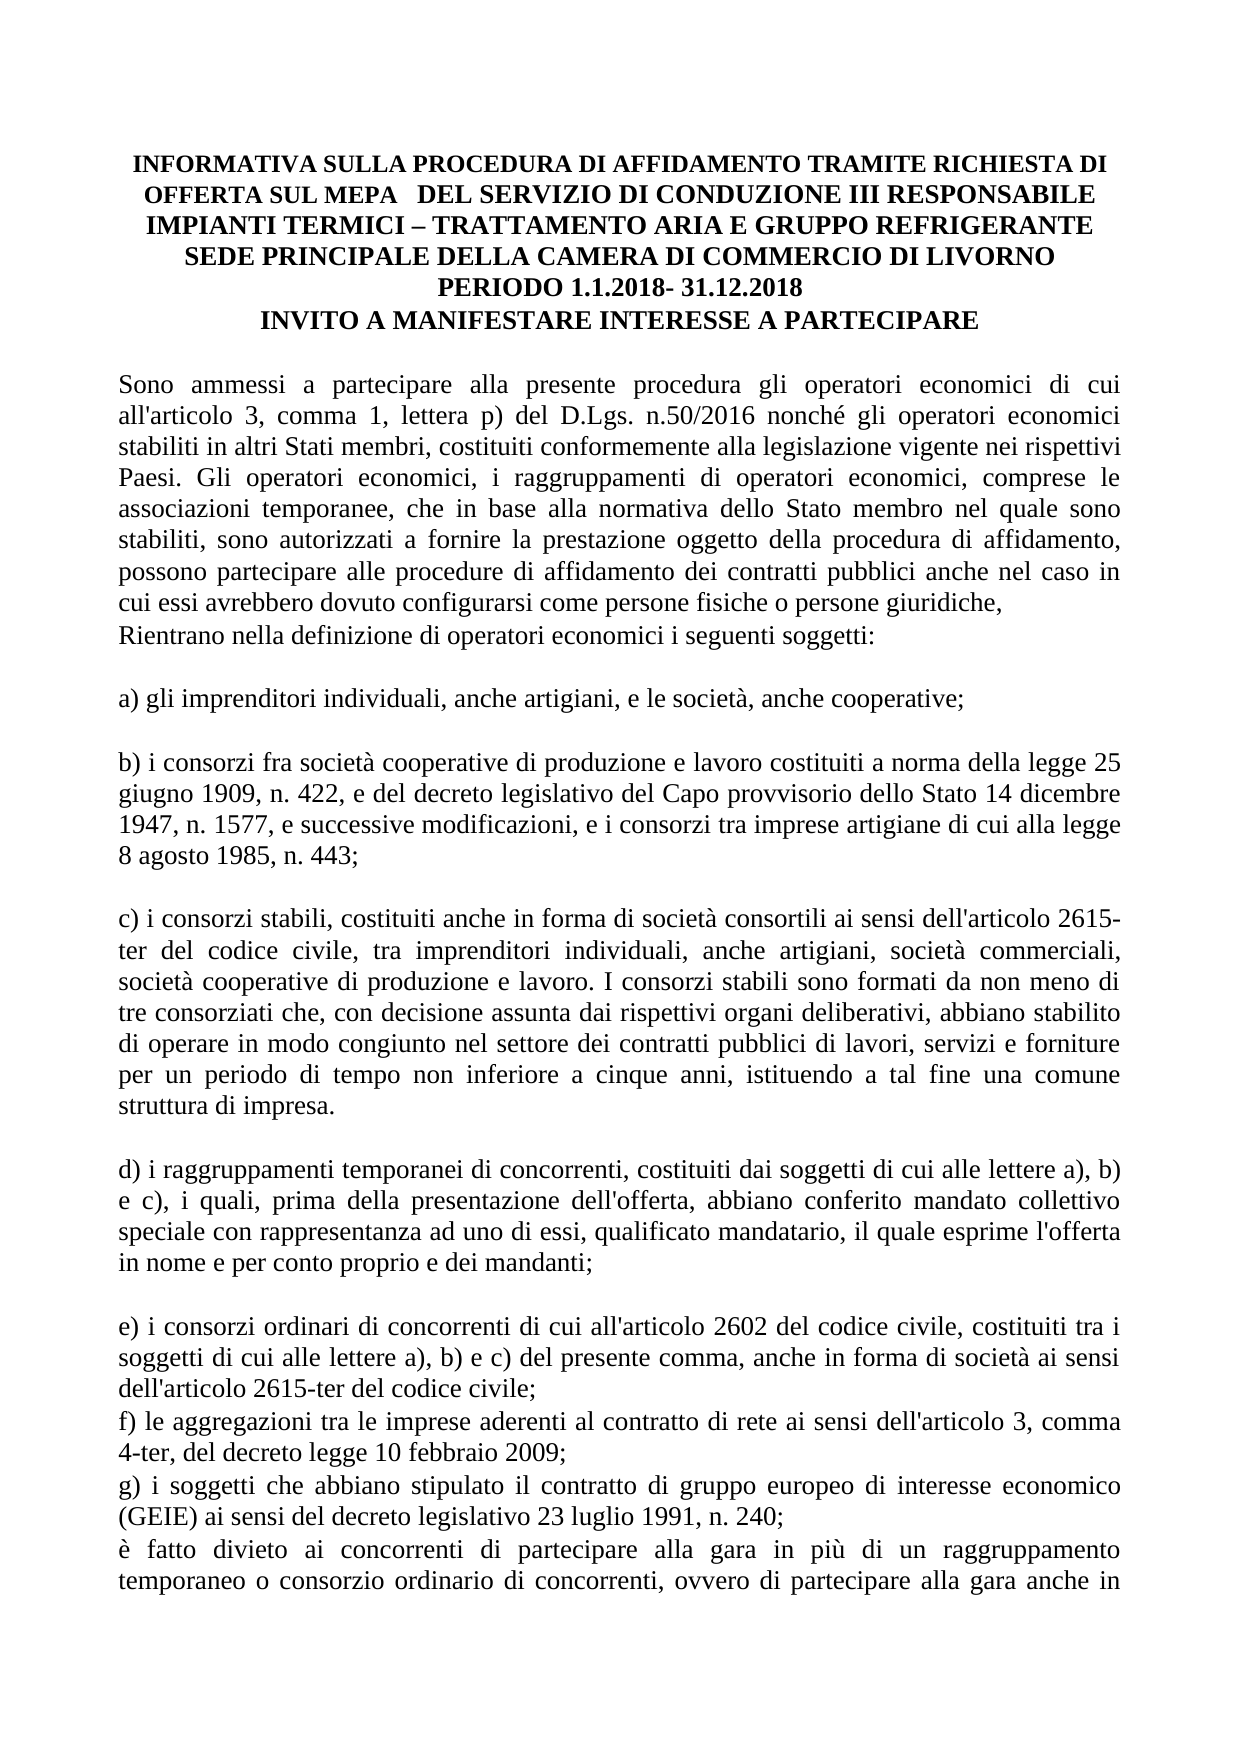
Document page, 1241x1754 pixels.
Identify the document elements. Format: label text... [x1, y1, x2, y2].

text c) i consorzi stabili, costituiti anche in forma di società consortili ai sensi dell'articolo 2615-ter del codice civile, tra imprenditori individuali, anche artigiani, società commerciali, società cooperative di produzione e lavoro. I consorzi stabili sono formati da non meno di tre consorziati che, con decisione assunta dai rispettivi organi deliberativi, abbiano stabilito di operare in modo congiunto nel settore dei contratti pubblici di lavori, servizi e forniture per un periodo di tempo non inferiore a cinque anni, istituendo a tal fine una comune struttura di impresa. [118, 903, 1122, 1121]
text b) i consorzi fra società cooperative di produzione e lavoro costituiti a norma della legge 25 giugno 1909, n. 422, e del decreto legislativo del Capo provvisorio dello Stato 14 dicembre 1947, n. 1577, e successive modificazioni, e i consorzi tra imprese artigiane di cui alla legge 8 agosto 1985, n. 443; [118, 746, 1122, 870]
text a) gli imprenditori individuali, anche artigiani, e le società, anche cooperative; [118, 682, 1122, 713]
text Sono ammessi a partecipare alla presente procedura gli operatori economici di cui all'articolo 3, comma 1, lettera p) del D.Lgs. n.50/2016 nonché gli operatori economici stabiliti in altri Stati membri, costituiti conformemente alla legislazione vigente nei rispettivi Paesi. Gli operatori economici, i raggruppamenti di operatori economici, comprese le associazioni temporanee, che in base alla normativa dello Stato membro nel quale sono stabiliti, sono autorizzati a fornire la prestazione oggetto della procedura di affidamento, possono partecipare alle procedure di affidamento dei contratti pubblici anche nel caso in cui essi avrebbero dovuto configurarsi come persone fisiche o persone giuridiche, [118, 368, 1122, 617]
text d) i raggruppamenti temporanei di concorrenti, costituiti dai soggetti di cui alle lettere a), b) e c), i quali, prima della presentazione dell'offerta, abbiano conferito mandato collettivo speciale con rappresentanza ad uno di essi, qualificato mandatario, il quale esprime l'offerta in nome e per conto proprio e dei mandanti; [118, 1153, 1122, 1277]
text Rientrano nella definizione di operatori economici i seguenti soggetti: [118, 619, 1122, 650]
text g) i soggetti che abbiano stipulato il contratto di gruppo europeo di interesse economico (GEIE) ai sensi del decreto legislativo 23 luglio 1991, n. 240; [118, 1469, 1122, 1531]
text f) le aggregazioni tra le imprese aderenti al contratto di rete ai sensi dell'articolo 3, comma 4-ter, del decreto legge 10 febbraio 2009; [118, 1405, 1122, 1467]
text e) i consorzi ordinari di concorrenti di cui all'articolo 2602 del codice civile, costituiti tra i soggetti di cui alle lettere a), b) e c) del presente comma, anche in forma di società ai sensi dell'articolo 2615-ter del codice civile; [118, 1310, 1122, 1403]
text è fatto divieto ai concorrenti di partecipare alla gara in più di un raggruppamento temporaneo o consorzio ordinario di concorrenti, ovvero di partecipare alla gara anche in [118, 1533, 1122, 1595]
text INFORMATIVA SULLA PROCEDURA DI AFFIDAMENTO TRAMITE RICHIESTA DI OFFERTA SUL MEPA DEL SERVIZIO DI CONDUZIONE III RESPONSABILE IMPIANTI TERMICI – TRATTAMENTO ARIA E GRUPPO REFRIGERANTE SEDE PRINCIPALE DELLA CAMERA DI COMMERCIO DI LIVORNO PERIODO 1.1.2018- 31.12.2018 [118, 149, 1122, 303]
text INVITO A MANIFESTARE INTERESSE A PARTECIPARE [118, 304, 1122, 336]
